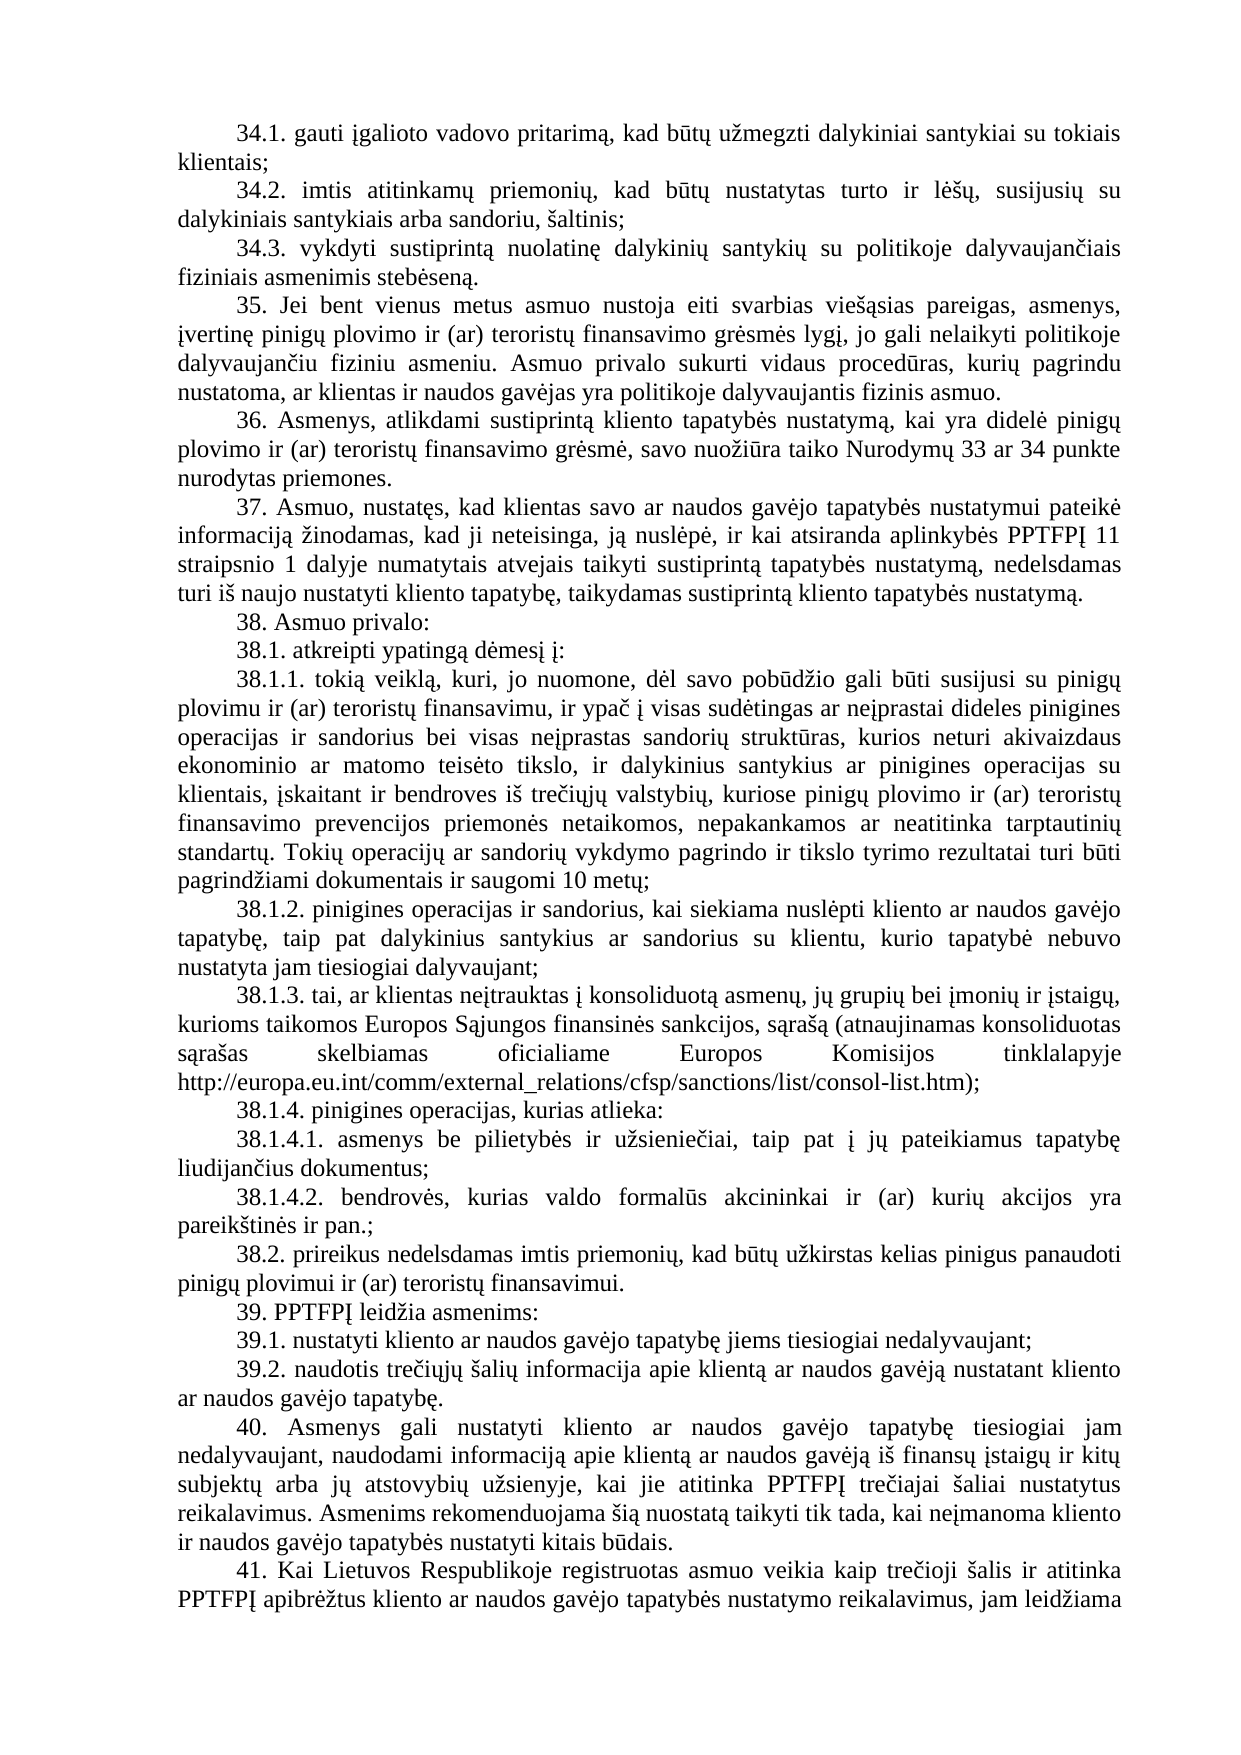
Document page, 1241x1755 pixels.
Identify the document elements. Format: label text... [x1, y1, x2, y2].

text 38.1.4. pinigines operacijas, kurias atlieka: [177, 1096, 1122, 1124]
text 36. Asmenys, atlikdami sustiprintą kliento tapatybės nustatymą, kai yra didelė pinigų plovimo ir (ar) teroristų finansavimo grėsmė, savo nuožiūra taiko Nurodymų 33 ar 34 punkte nurodytas priemones. [177, 406, 1122, 492]
text 39. PPTFPĮ leidžia asmenims: [177, 1297, 1122, 1326]
text 40. Asmenys gali nustatyti kliento ar naudos gavėjo tapatybę tiesiogiai jam nedalyvaujant, naudodami informaciją apie klientą ar naudos gavėją iš finansų įstaigų ir kitų subjektų arba jų atstovybių užsienyje, kai jie atitinka PPTFPĮ trečiajai šaliai nustatytus reikalavimus. Asmenims rekomenduojama šią nuostatą taikyti tik tada, kai neįmanoma kliento ir naudos gavėjo tapatybės nustatyti kitais būdais. [177, 1412, 1122, 1556]
text 34.1. gauti įgalioto vadovo pritarimą, kad būtų užmegzti dalykiniai santykiai su tokiais klientais; [177, 118, 1122, 176]
text 34.2. imtis atitinkamų priemonių, kad būtų nustatytas turto ir lėšų, susijusių su dalykiniais santykiais arba sandoriu, šaltinis; [177, 176, 1122, 233]
text 39.1. nustatyti kliento ar naudos gavėjo tapatybę jiems tiesiogiai nedalyvaujant; [177, 1326, 1122, 1354]
text 37. Asmuo, nustatęs, kad klientas savo ar naudos gavėjo tapatybės nustatymui pateikė informaciją žinodamas, kad ji neteisinga, ją nuslėpė, ir kai atsiranda aplinkybės PPTFPĮ 11 straipsnio 1 dalyje numatytais atvejais taikyti sustiprintą tapatybės nustatymą, nedelsdamas turi iš naujo nustatyti kliento tapatybę, taikydamas sustiprintą kliento tapatybės nustatymą. [177, 492, 1122, 607]
text 35. Jei bent vienus metus asmuo nustoja eiti svarbias viešąsias pareigas, asmenys, įvertinę pinigų plovimo ir (ar) teroristų finansavimo grėsmės lygį, jo gali nelaikyti politikoje dalyvaujančiu fiziniu asmeniu. Asmuo privalo sukurti vidaus procedūras, kurių pagrindu nustatoma, ar klientas ir naudos gavėjas yra politikoje dalyvaujantis fizinis asmuo. [177, 291, 1122, 406]
text 38.2. prireikus nedelsdamas imtis priemonių, kad būtų užkirstas kelias pinigus panaudoti pinigų plovimui ir (ar) teroristų finansavimui. [177, 1239, 1122, 1297]
text 38.1.1. tokią veiklą, kuri, jo nuomone, dėl savo pobūdžio gali būti susijusi su pinigų plovimu ir (ar) teroristų finansavimu, ir ypač į visas sudėtingas ar neįprastai dideles pinigines operacijas ir sandorius bei visas neįprastas sandorių struktūras, kurios neturi akivaizdaus ekonominio ar matomo teisėto tikslo, ir dalykinius santykius ar pinigines operacijas su klientais, įskaitant ir bendroves iš trečiųjų valstybių, kuriose pinigų plovimo ir (ar) teroristų finansavimo prevencijos priemonės netaikomos, nepakankamos ar neatitinka tarptautinių standartų. Tokių operacijų ar sandorių vykdymo pagrindo ir tikslo tyrimo rezultatai turi būti pagrindžiami dokumentais ir saugomi 10 metų; [177, 664, 1122, 894]
text 34.3. vykdyti sustiprintą nuolatinę dalykinių santykių su politikoje dalyvaujančiais fiziniais asmenimis stebėseną. [177, 233, 1122, 291]
text 38.1. atkreipti ypatingą dėmesį į: [177, 636, 1122, 664]
text 38.1.3. tai, ar klientas neįtrauktas į konsoliduotą asmenų, jų grupių bei įmonių ir įstaigų, kurioms taikomos Europos Sąjungos finansinės sankcijos, sąrašą (atnaujinamas konsoliduotas sąrašas skelbiamas oficialiame Europos Komisijos tinklalapyje http://europa.eu.int/comm/external_relations/cfsp/sanctions/list/consol-list.htm); [177, 981, 1122, 1096]
text 38.1.4.2. bendrovės, kurias valdo formalūs akcininkai ir (ar) kurių akcijos yra pareikštinės ir pan.; [177, 1182, 1122, 1239]
text 41. Kai Lietuvos Respublikoje registruotas asmuo veikia kaip trečioji šalis ir atitinka PPTFPĮ apibrėžtus kliento ar naudos gavėjo tapatybės nustatymo reikalavimus, jam leidžiama [177, 1556, 1122, 1613]
text 38. Asmuo privalo: [177, 607, 1122, 636]
text 38.1.4.1. asmenys be pilietybės ir užsieniečiai, taip pat į jų pateikiamus tapatybę liudijančius dokumentus; [177, 1124, 1122, 1182]
text 38.1.2. pinigines operacijas ir sandorius, kai siekiama nuslėpti kliento ar naudos gavėjo tapatybę, taip pat dalykinius santykius ar sandorius su klientu, kurio tapatybė nebuvo nustatyta jam tiesiogiai dalyvaujant; [177, 894, 1122, 981]
text 39.2. naudotis trečiųjų šalių informacija apie klientą ar naudos gavėją nustatant kliento ar naudos gavėjo tapatybę. [177, 1354, 1122, 1412]
